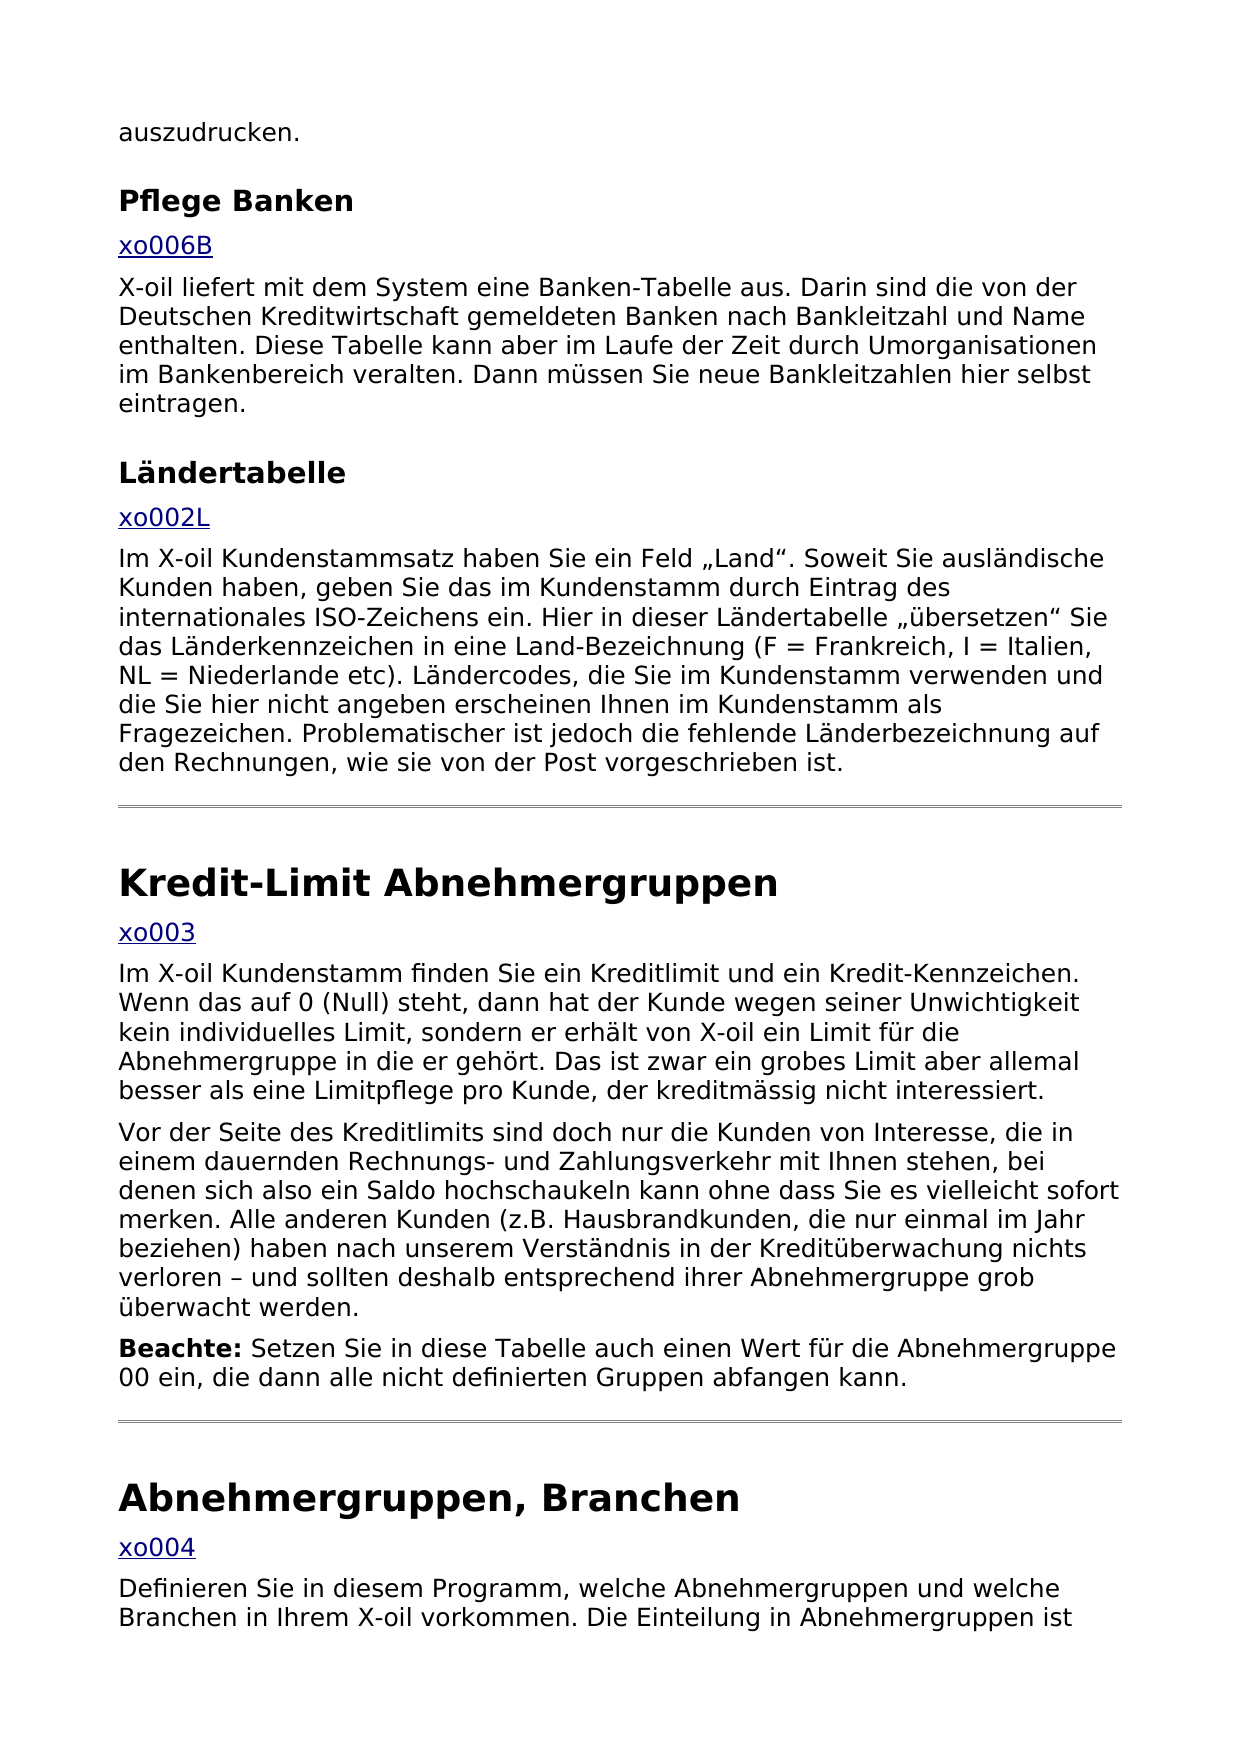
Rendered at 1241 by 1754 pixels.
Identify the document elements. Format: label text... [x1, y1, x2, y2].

text auszudrucken. [118, 118, 1122, 147]
subtitle Abnehmergruppen, Branchen [118, 1477, 1122, 1520]
text X-oil liefert mit dem System eine Banken-Tabelle aus. Darin sind die von der Deutschen Kreditwirtschaft gemeldeten Banken nach Bankleitzahl und Name enthalten. Diese Tabelle kann aber im Laufe der Zeit durch Umorganisationen im Bankenbereich veralten. Dann müssen Sie neue Bankleitzahlen hier selbst eintragen. [118, 273, 1122, 419]
subtitle Ländertabelle [118, 456, 1122, 490]
subtitle Kredit-Limit Abnehmergruppen [118, 862, 1122, 905]
text xo004 [118, 1533, 1122, 1562]
text Im X-oil Kundenstammsatz haben Sie ein Feld „Land“. Soweit Sie ausländische Kunden haben, geben Sie das im Kundenstamm durch Eintrag des internationales ISO-Zeichens ein. Hier in dieser Ländertabelle „übersetzen“ Sie das Länderkennzeichen in eine Land-Bezeichnung (F = Frankreich, I = Italien, NL = Niederlande etc). Ländercodes, die Sie im Kundenstamm verwenden und die Sie hier nicht angeben erscheinen Ihnen im Kundenstamm als Fragezeichen. Problematischer ist jedoch die fehlende Länderbezeichnung auf den Rechnungen, wie sie von der Post vorgeschrieben ist. [118, 544, 1122, 778]
text Beachte: Setzen Sie in diese Tabelle auch einen Wert für die Abnehmergruppe 00 ein, die dann alle nicht definierten Gruppen abfangen kann. [118, 1334, 1122, 1393]
text Vor der Seite des Kreditlimits sind doch nur die Kunden von Interesse, die in einem dauernden Rechnungs- und Zahlungsverkehr mit Ihnen stehen, bei denen sich also ein Saldo hochschaukeln kann ohne dass Sie es vielleicht sofort merken. Alle anderen Kunden (z.B. Hausbrandkunden, die nur einmal im Jahr beziehen) haben nach unserem Verständnis in der Kreditüberwachung nichts verloren – und sollten deshalb entsprechend ihrer Abnehmergruppe grob überwacht werden. [118, 1118, 1122, 1322]
text xo002L [118, 503, 1122, 532]
subtitle Pflege Banken [118, 185, 1122, 219]
text xo006B [118, 231, 1122, 260]
text xo003 [118, 918, 1122, 947]
text Definieren Sie in diesem Programm, welche Abnehmergruppen und welche Branchen in Ihrem X-oil vorkommen. Die Einteilung in Abnehmergruppen ist [118, 1574, 1122, 1633]
text Im X-oil Kundenstamm finden Sie ein Kreditlimit und ein Kredit-Kennzeichen. Wenn das auf 0 (Null) steht, dann hat der Kunde wegen seiner Unwichtigkeit kein individuelles Limit, sondern er erhält von X-oil ein Limit für die Abnehmergruppe in die er gehört. Das ist zwar ein grobes Limit aber allemal besser als eine Limitpflege pro Kunde, der kreditmässig nicht interessiert. [118, 959, 1122, 1105]
